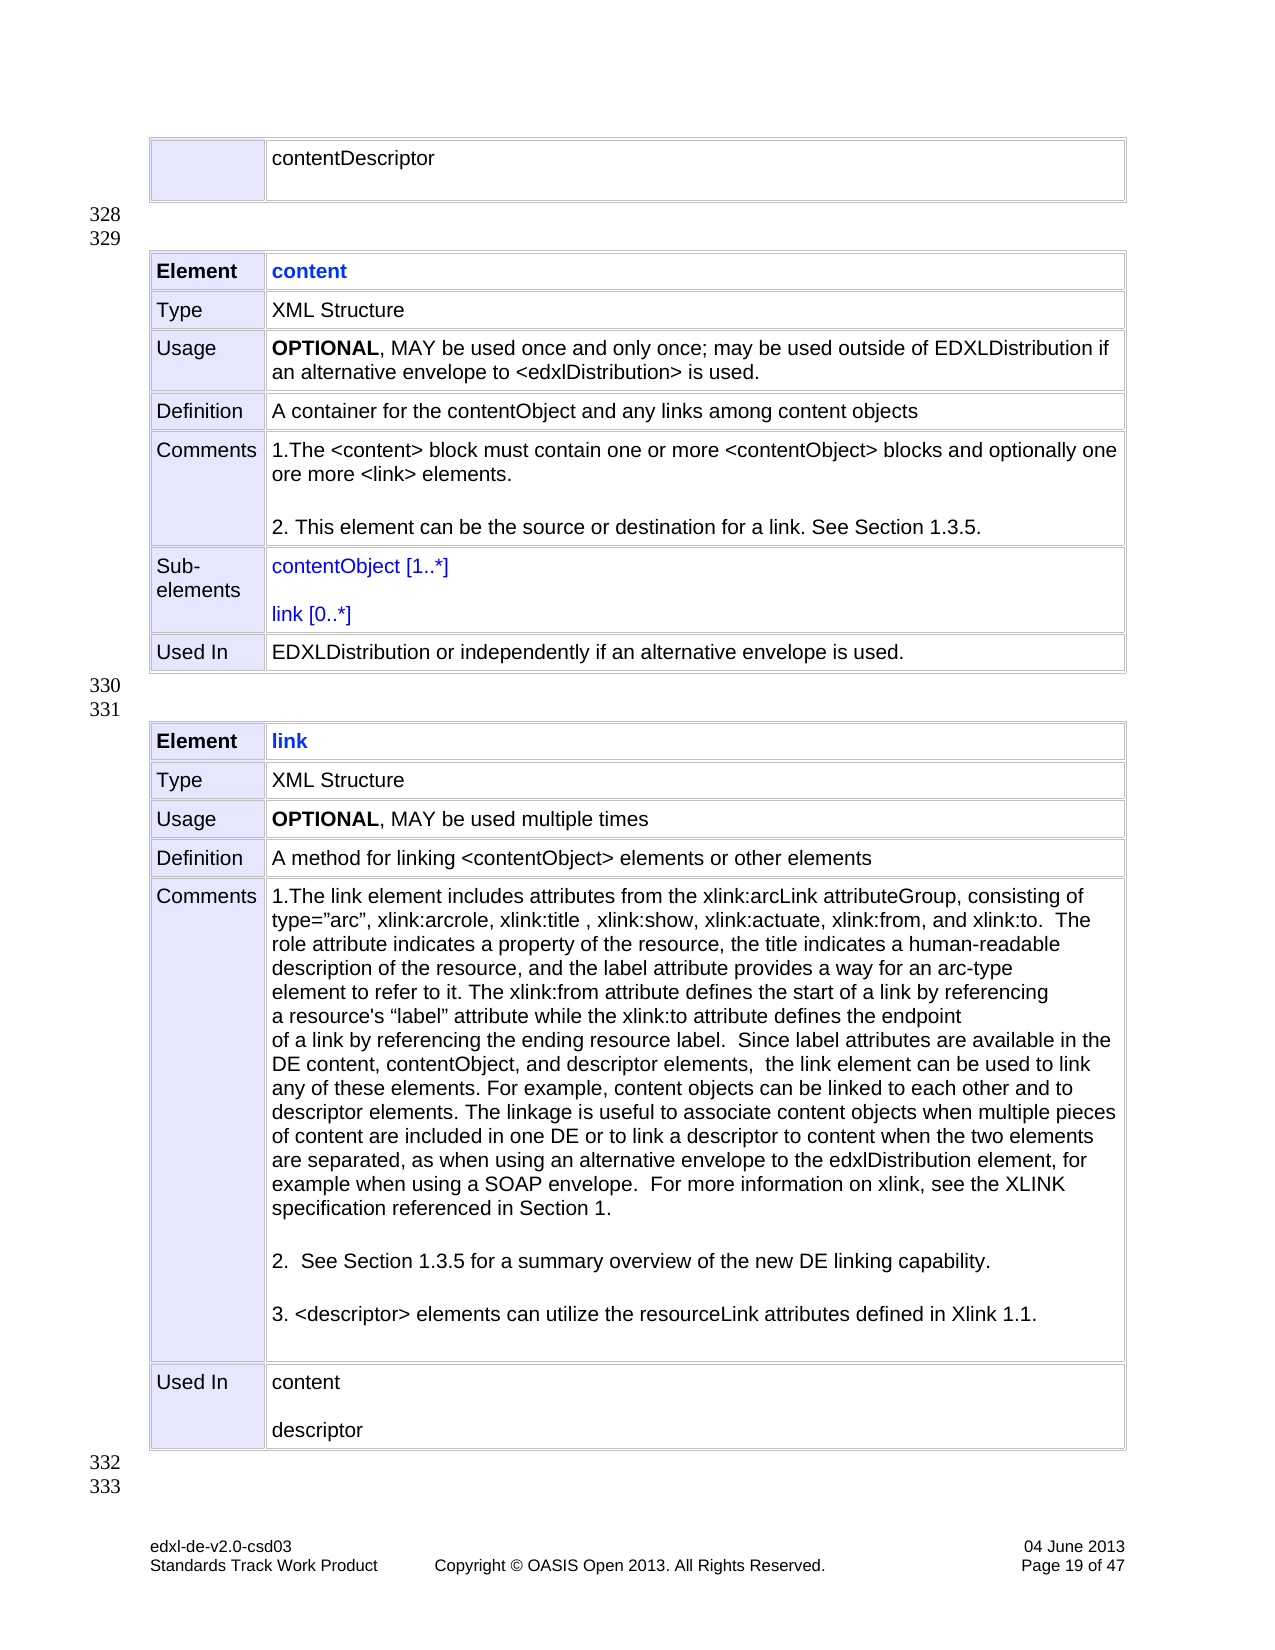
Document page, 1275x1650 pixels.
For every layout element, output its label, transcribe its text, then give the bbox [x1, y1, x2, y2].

table_cell Comments [152, 432, 264, 545]
table_cell Used In [152, 1365, 264, 1448]
table_cell Type [152, 292, 264, 328]
table_cell OPTIONAL, MAY be used multiple times [267, 801, 1124, 837]
table_cell EDXLDistribution or independently if an alternative envelope is used. [267, 635, 1124, 670]
table_cell 1.The link element includes attributes from the xlink:arcLink attributeGroup, consisting of type=”arc”, xlink:arcrole, xlink:title , xlink:show, xlink:actuate, xlink:from, and xlink:to. The role attribute indicates a property of the resource, the title indicates a human-readable description of the resource, and the label attribute provides a way for an arc-type element to refer to it. The xlink:from attribute defines the start of a link by referencing a resource's “label” attribute while the xlink:to attribute defines the endpoint of a link by referencing the ending resource label. Since label attributes are available in the DE content, contentObject, and descriptor elements, the link element can be used to link any of these elements. For example, content objects can be linked to each other and to descriptor elements. The linkage is useful to associate content objects when multiple pieces of content are included in one DE or to link a descriptor to content when the two elements are separated, as when using an alternative envelope to the edxlDistribution element, for example when using a SOAP envelope. For more information on xlink, see the XLINK specification referenced in Section 1. 2. See Section 1.3.5 for a summary overview of the new DE linking capability. 3. <descriptor> elements can utilize the resourceLink attributes defined in Xlink 1.1. [267, 879, 1124, 1361]
table_cell OPTIONAL, MAY be used once and only once; may be used outside of EDXLDistribution if an alternative envelope to <edxlDistribution> is used. [267, 331, 1124, 390]
table_header content [267, 254, 1124, 289]
table_cell Type [152, 763, 264, 798]
table_cell A container for the contentObject and any links among content objects [267, 394, 1124, 429]
table_cell [152, 141, 264, 200]
table_cell Definition [152, 394, 264, 429]
table_header link [267, 724, 1124, 759]
table_cell Used In [152, 635, 264, 670]
table_header Element [152, 254, 264, 289]
table_cell contentDescriptor [267, 141, 1124, 200]
table_cell Definition [152, 840, 264, 876]
table_cell Comments [152, 879, 264, 1361]
table_cell Sub-elements [152, 548, 264, 632]
table_cell contentObject [1..*] link [0..*] [267, 548, 1124, 632]
table_cell A method for linking <contentObject> elements or other elements [267, 840, 1124, 876]
table_cell XML Structure [267, 763, 1124, 798]
table_cell Usage [152, 331, 264, 390]
table_header Element [152, 724, 264, 759]
table_cell content descriptor [267, 1365, 1124, 1448]
table_cell 1.The <content> block must contain one or more <contentObject> blocks and optionally one ore more <link> elements. 2. This element can be the source or destination for a link. See Section 1.3.5. [267, 432, 1124, 545]
table_cell XML Structure [267, 292, 1124, 328]
table_cell Usage [152, 801, 264, 837]
